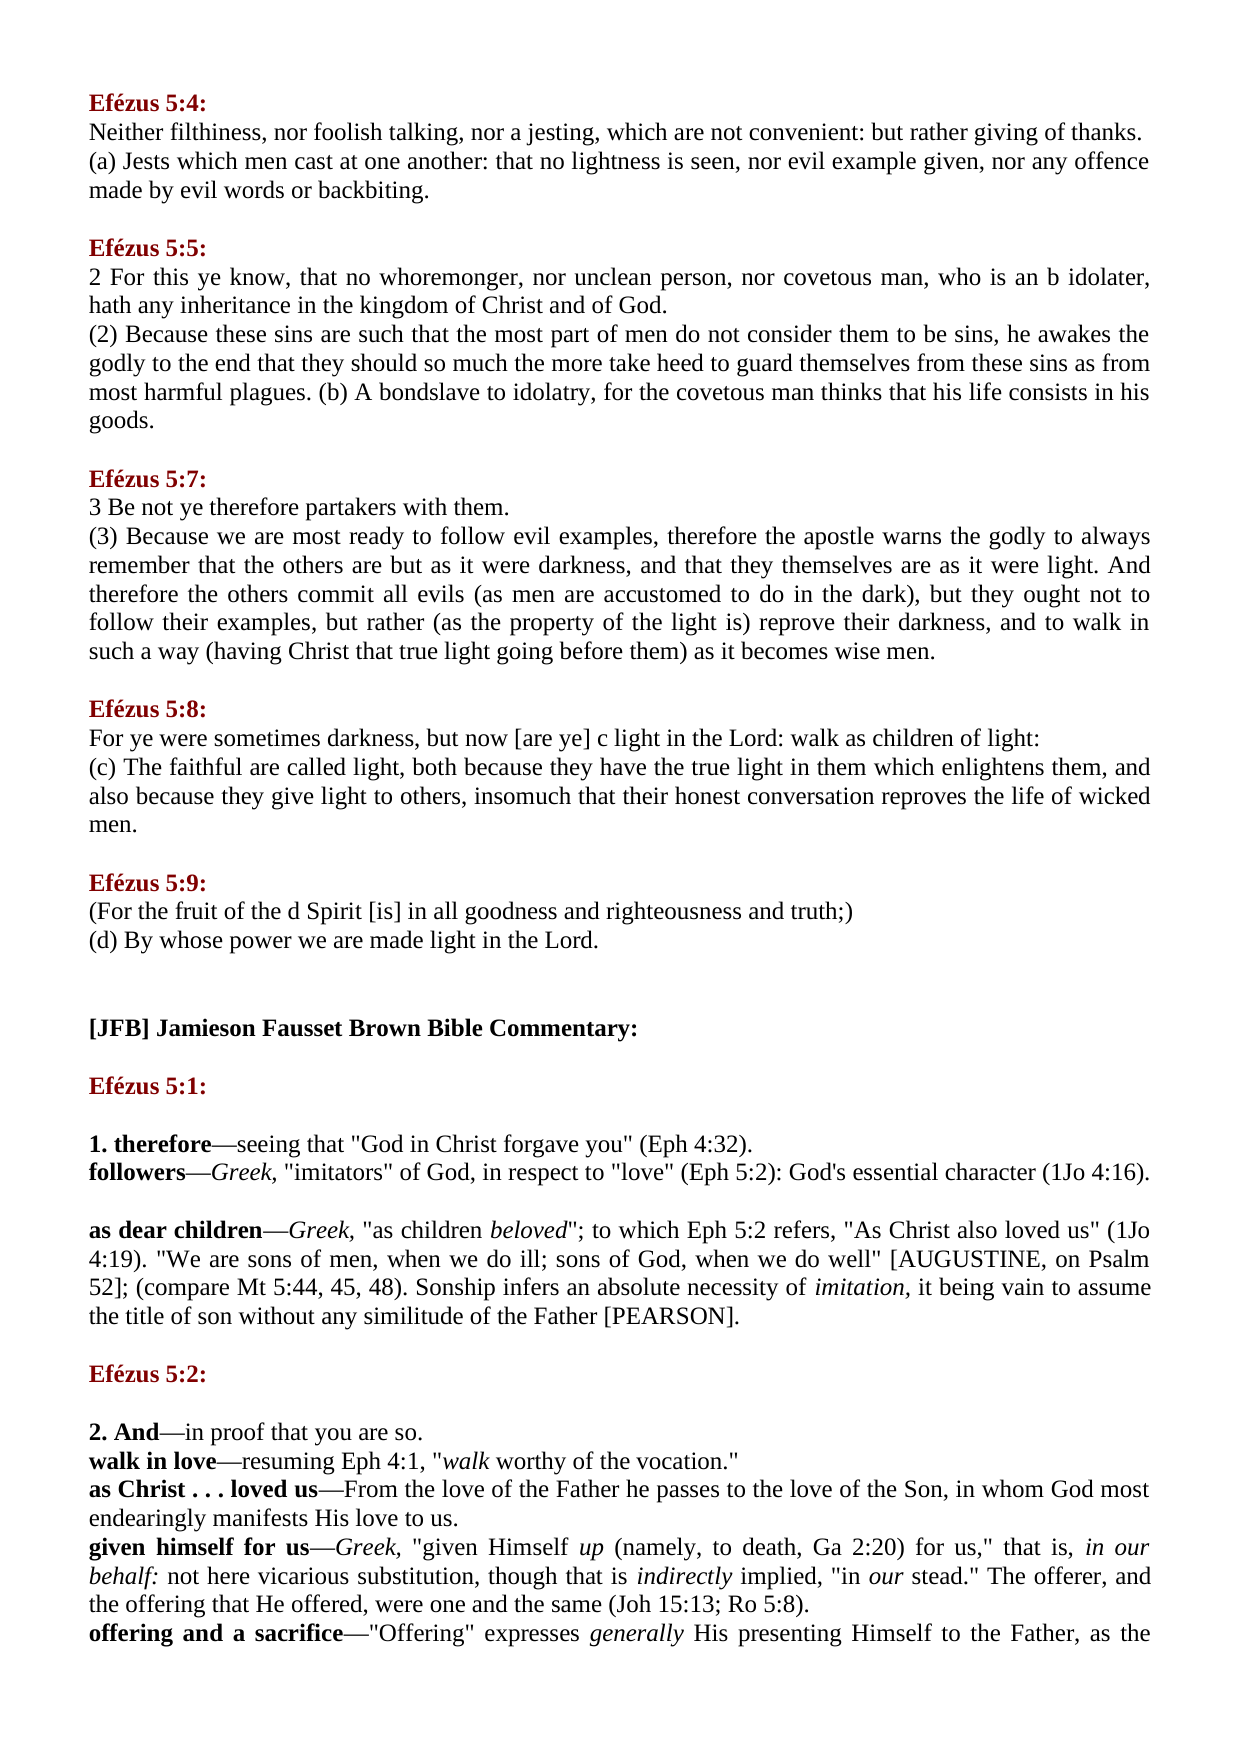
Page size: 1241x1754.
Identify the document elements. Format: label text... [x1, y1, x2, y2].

text Efézus 5:2: [88, 1359, 1152, 1388]
text Efézus 5:4: [88, 88, 1152, 117]
text Efézus 5:9: [88, 868, 1152, 896]
text Neither filthiness, nor foolish talking, nor a jesting, which are not convenient: but rather giving of thanks. (a) Jests which men cast at one another: that no lightness is seen, nor evil example given, nor any offence made by evil words or backbiting. [88, 117, 1152, 203]
text Efézus 5:7: [88, 464, 1152, 492]
text [JFB] Jamieson Fausset Brown Bible Commentary: [88, 1013, 1152, 1042]
text Efézus 5:5: [88, 233, 1152, 262]
text (For the fruit of the d Spirit [is] in all goodness and righteousness and truth;) (d) By whose power we are made light in the Lord. [88, 896, 1152, 954]
text 2 For this ye know, that no whoremonger, nor unclean person, nor covetous man, who is an b idolater, hath any inheritance in the kingdom of Christ and of God. (2) Because these sins are such that the most part of men do not consider them to be sins, he awakes the godly to the end that they should so much the more take heed to guard themselves from these sins as from most harmful plagues. (b) A bondslave to idolatry, for the covetous man thinks that his life consists in his goods. [88, 262, 1152, 434]
text Efézus 5:1: [88, 1071, 1152, 1100]
text 3 Be not ye therefore partakers with them. (3) Because we are most ready to follow evil examples, therefore the apostle warns the godly to always remember that the others are but as it were darkness, and that they themselves are as it were light. And therefore the others commit all evils (as men are accustomed to do in the dark), but they ought not to follow their examples, but rather (as the property of the light is) reprove their darkness, and to walk in such a way (having Christ that true light going before them) as it becomes wise men. [88, 492, 1152, 665]
text 2. And—in proof that you are so. walk in love—resuming Eph 4:1, "walk worthy of the vocation." as Christ . . . loved us—From the love of the Father he passes to the love of the Son, in whom God most endearingly manifests His love to us. given himself for us—Greek, "given Himself up (namely, to death, Ga 2:20) for us," that is, in our behalf: not here vicarious substitution, though that is indirectly implied, "in our stead." The offerer, and the offering that He offered, were one and the same (Joh 15:13; Ro 5:8). offering and a sacrifice—"Offering" expresses generally His presenting Himself to the Father, as the [88, 1417, 1152, 1647]
text Efézus 5:8: [88, 694, 1152, 723]
text For ye were sometimes darkness, but now [are ye] c light in the Lord: walk as children of light: (c) The faithful are called light, both because they have the true light in them which enlightens them, and also because they give light to others, insomuch that their honest conversation reproves the life of wicked men. [88, 723, 1152, 838]
text 1. therefore—seeing that "God in Christ forgave you" (Eph 4:32). followers—Greek, "imitators" of God, in respect to "love" (Eph 5:2): God's essential character (1Jo 4:16). as dear children—Greek, "as children beloved"; to which Eph 5:2 refers, "As Christ also loved us" (1Jo 4:19). "We are sons of men, when we do ill; sons of God, when we do well" [AUGUSTINE, on Psalm 52]; (compare Mt 5:44, 45, 48). Sonship infers an absolute necessity of imitation, it being vain to assume the title of son without any similitude of the Father [PEARSON]. [88, 1129, 1152, 1330]
